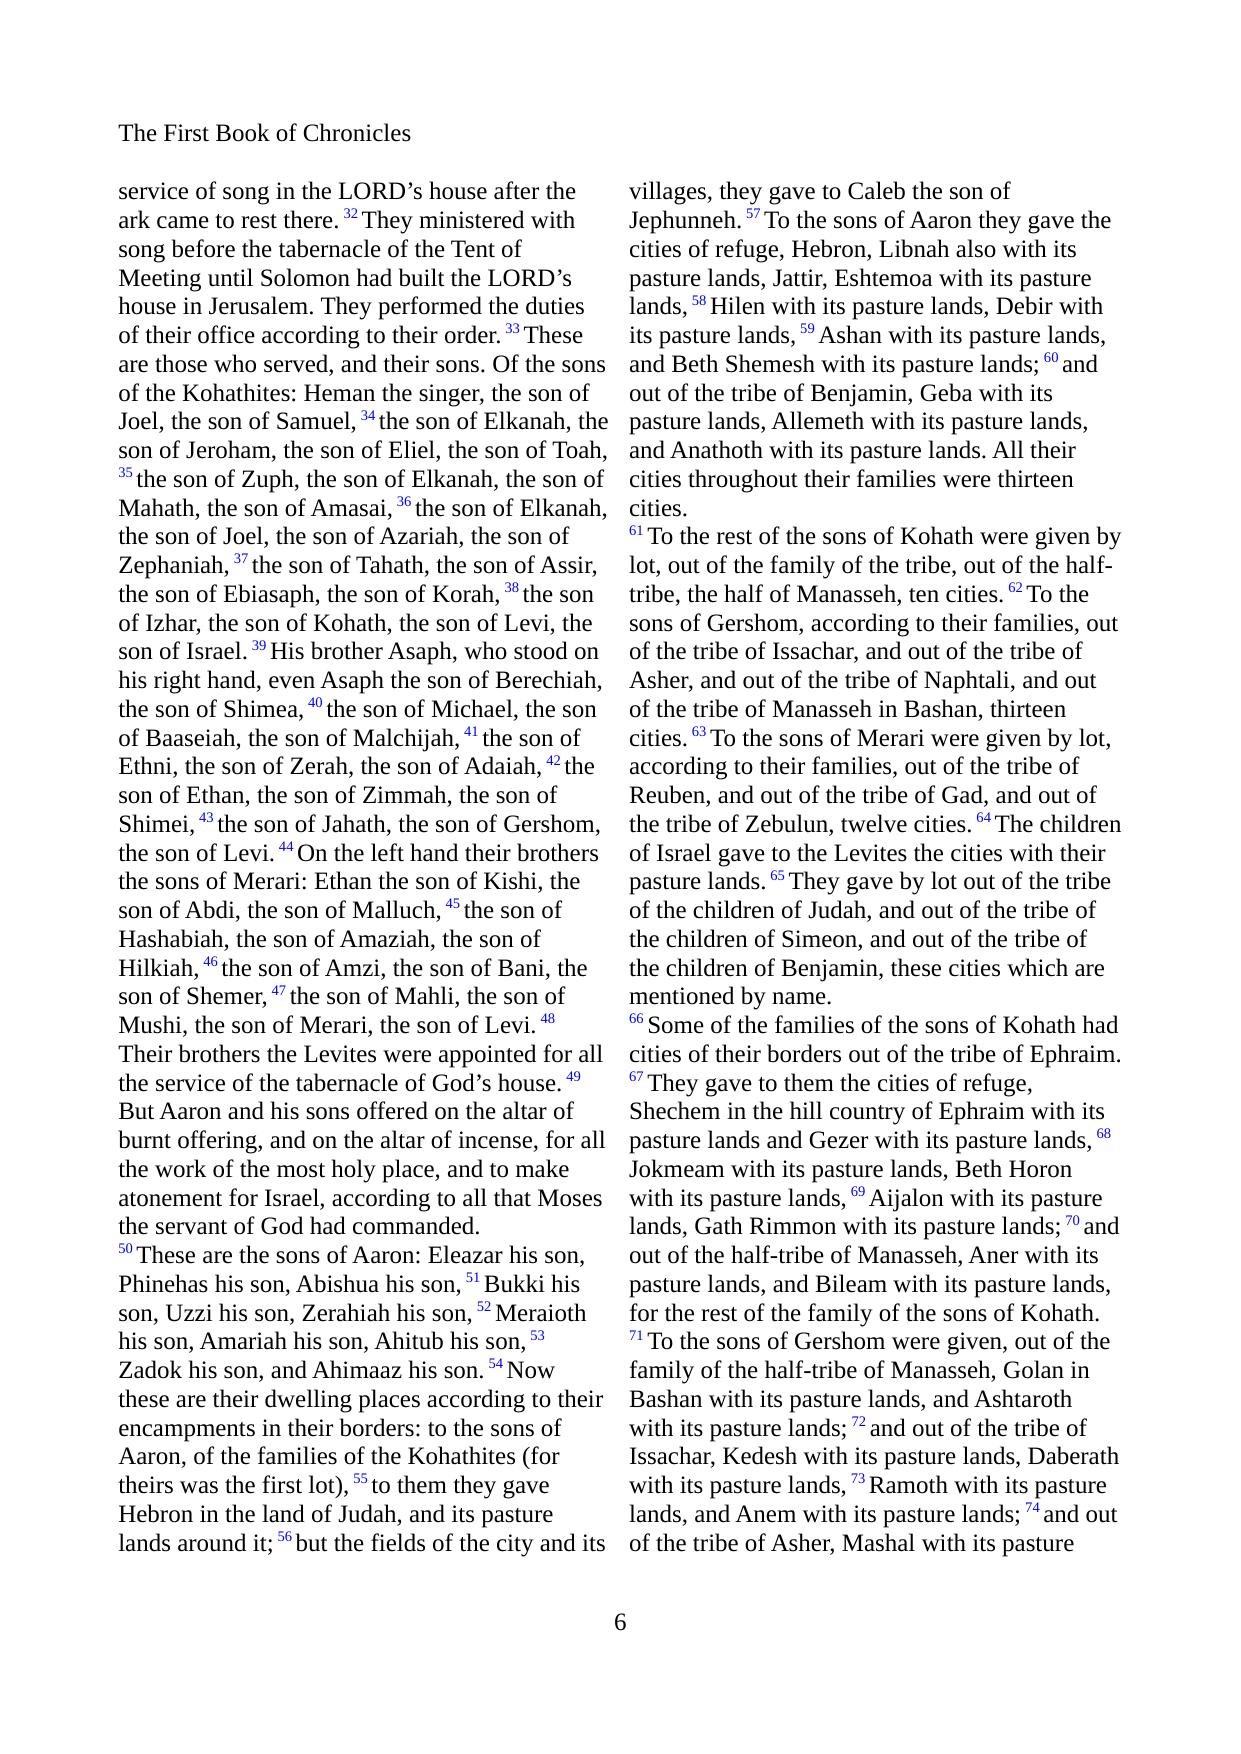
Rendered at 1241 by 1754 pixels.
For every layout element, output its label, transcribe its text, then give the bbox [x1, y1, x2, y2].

text 71 To the sons of Gershom were given, out of the family of the half-tribe of Manasseh, Golan in Bashan with its pasture lands, and Ashtaroth with its pasture lands; 72 and out of the tribe of Issachar, Kedesh with its pasture lands, Daberath with its pasture lands, 73 Ramoth with its pasture lands, and Anem with its pasture lands; 74 and out of the tribe of Asher, Mashal with its pasture [629, 1326, 1122, 1556]
text villages, they gave to Caleb the son of Jephunneh. 57 To the sons of Aaron they gave the cities of refuge, Hebron, Libnah also with its pasture lands, Jattir, Eshtemoa with its pasture lands, 58 Hilen with its pasture lands, Debir with its pasture lands, 59 Ashan with its pasture lands, and Beth Shemesh with its pasture lands; 60 and out of the tribe of Benjamin, Geba with its pasture lands, Allemeth with its pasture lands, and Anathoth with its pasture lands. All their cities throughout their families were thirteen cities. [629, 176, 1122, 521]
text 61 To the rest of the sons of Kohath were given by lot, out of the family of the tribe, out of the half-tribe, the half of Manasseh, ten cities. 62 To the sons of Gershom, according to their families, out of the tribe of Issachar, and out of the tribe of Asher, and out of the tribe of Naphtali, and out of the tribe of Manasseh in Bashan, thirteen cities. 63 To the sons of Merari were given by lot, according to their families, out of the tribe of Reuben, and out of the tribe of Gad, and out of the tribe of Zebulun, twelve cities. 64 The children of Israel gave to the Levites the cities with their pasture lands. 65 They gave by lot out of the tribe of the children of Judah, and out of the tribe of the children of Simeon, and out of the tribe of the children of Benjamin, these cities which are mentioned by name. [629, 521, 1122, 1010]
text 66 Some of the families of the sons of Kohath had cities of their borders out of the tribe of Ephraim. 67 They gave to them the cities of refuge, Shechem in the hill country of Ephraim with its pasture lands and Gezer with its pasture lands, 68 Jokmeam with its pasture lands, Beth Horon with its pasture lands, 69 Aijalon with its pasture lands, Gath Rimmon with its pasture lands; 70 and out of the half-tribe of Manasseh, Aner with its pasture lands, and Bileam with its pasture lands, for the rest of the family of the sons of Kohath. [629, 1010, 1122, 1326]
text service of song in the LORD’s house after the ark came to rest there. 32 They ministered with song before the tabernacle of the Tent of Meeting until Solomon had built the LORD’s house in Jerusalem. They performed the duties of their office according to their order. 33 These are those who served, and their sons. Of the sons of the Kohathites: Heman the singer, the son of Joel, the son of Samuel, 34 the son of Elkanah, the son of Jeroham, the son of Eliel, the son of Toah, 35 the son of Zuph, the son of Elkanah, the son of Mahath, the son of Amasai, 36 the son of Elkanah, the son of Joel, the son of Azariah, the son of Zephaniah, 37 the son of Tahath, the son of Assir, the son of Ebiasaph, the son of Korah, 38 the son of Izhar, the son of Kohath, the son of Levi, the son of Israel. 39 His brother Asaph, who stood on his right hand, even Asaph the son of Berechiah, the son of Shimea, 40 the son of Michael, the son of Baaseiah, the son of Malchijah, 41 the son of Ethni, the son of Zerah, the son of Adaiah, 42 the son of Ethan, the son of Zimmah, the son of Shimei, 43 the son of Jahath, the son of Gershom, the son of Levi. 44 On the left hand their brothers the sons of Merari: Ethan the son of Kishi, the son of Abdi, the son of Malluch, 45 the son of Hashabiah, the son of Amaziah, the son of Hilkiah, 46 the son of Amzi, the son of Bani, the son of Shemer, 47 the son of Mahli, the son of Mushi, the son of Merari, the son of Levi. 48 Their brothers the Levites were appointed for all the service of the tabernacle of God’s house. 49 But Aaron and his sons offered on the altar of burnt offering, and on the altar of incense, for all the work of the most holy place, and to make atonement for Israel, according to all that Moses the servant of God had commanded. [118, 176, 611, 1240]
text 50 These are the sons of Aaron: Eleazar his son, Phinehas his son, Abishua his son, 51 Bukki his son, Uzzi his son, Zerahiah his son, 52 Meraioth his son, Amariah his son, Ahitub his son, 53 Zadok his son, and Ahimaaz his son. 54 Now these are their dwelling places according to their encampments in their borders: to the sons of Aaron, of the families of the Kohathites (for theirs was the first lot), 55 to them they gave Hebron in the land of Judah, and its pasture lands around it; 56 but the fields of the city and its [118, 1240, 611, 1556]
